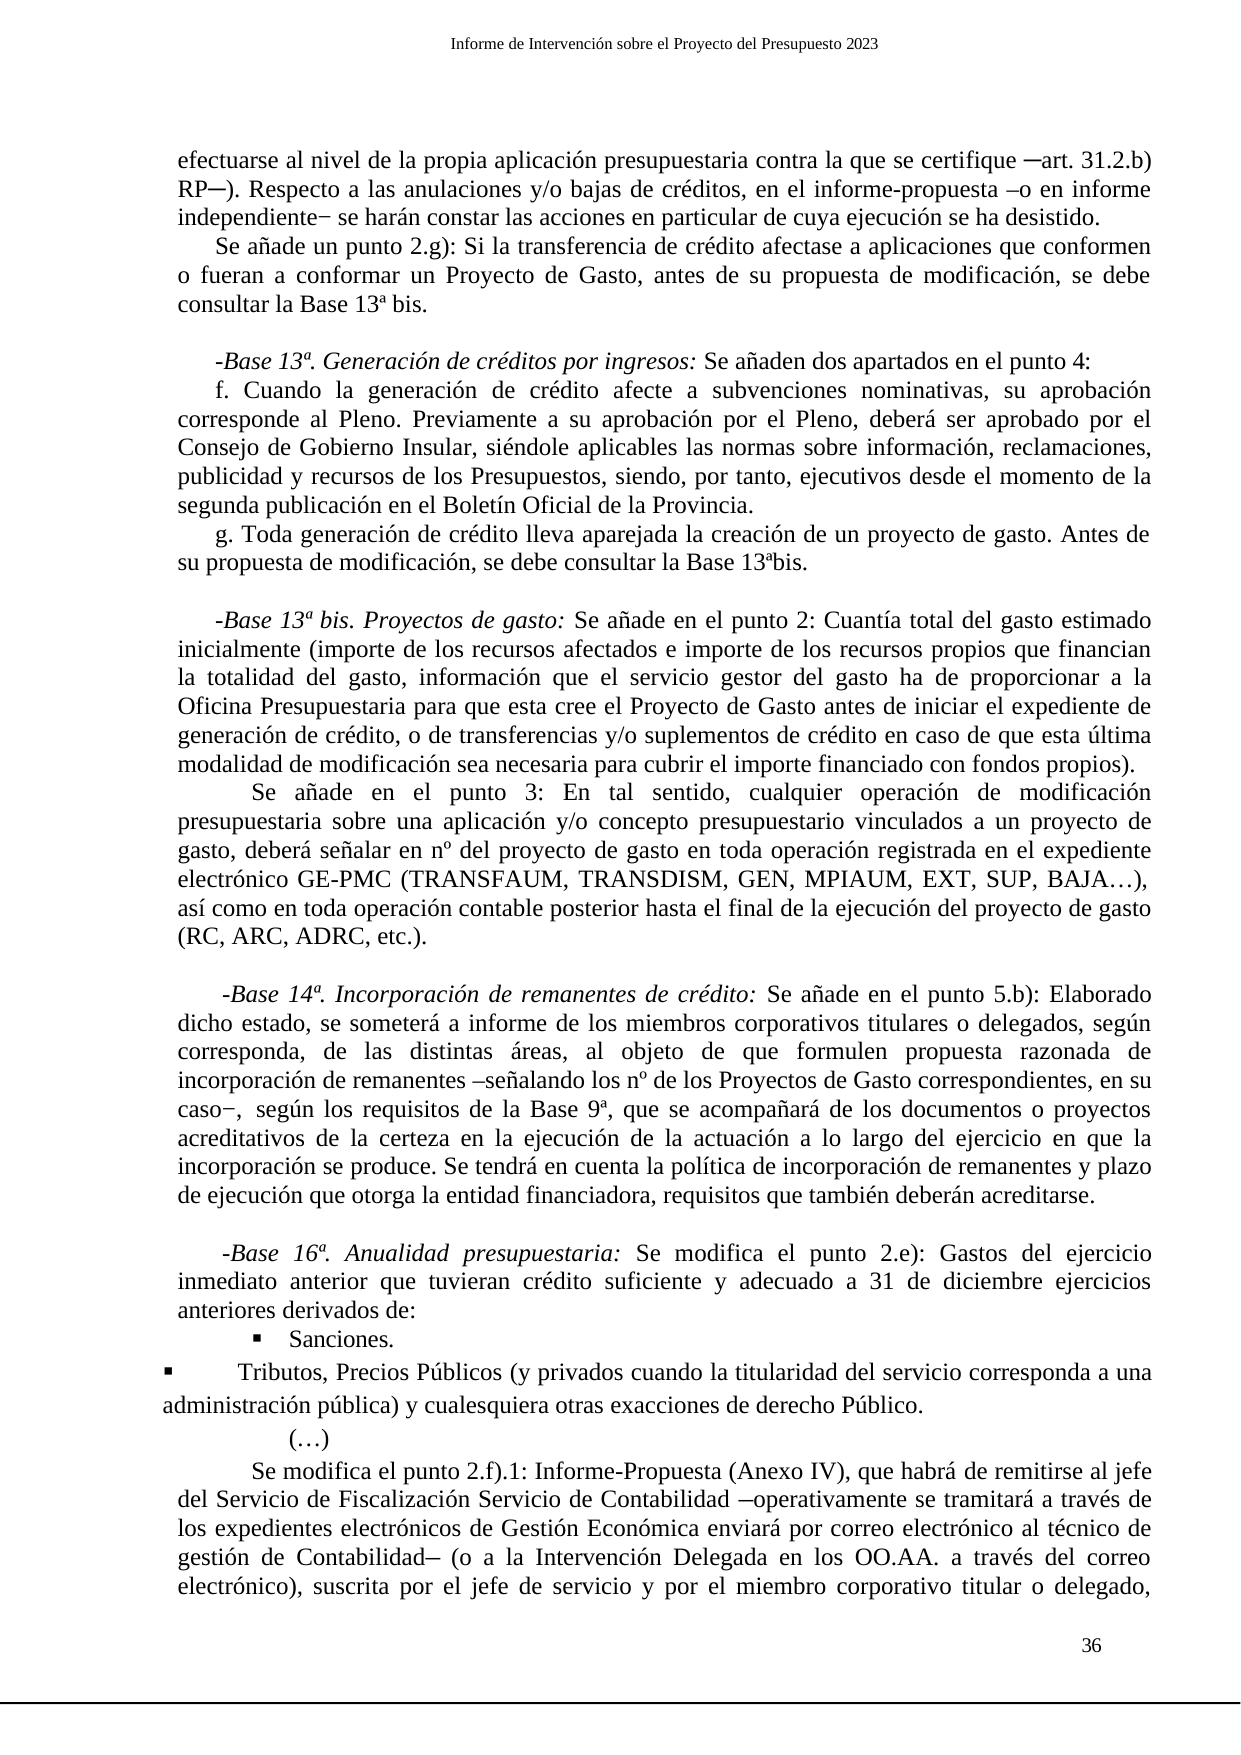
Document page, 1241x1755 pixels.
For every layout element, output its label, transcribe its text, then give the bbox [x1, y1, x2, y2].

text -Base 16ª. Anualidad presupuestaria: Se modifica el punto 2.e): Gastos del ejercicio inmediato anterior que tuvieran crédito suficiente y adecuado a 31 de diciembre ejercicios anteriores derivados de: [177, 1238, 1152, 1324]
text g. Toda generación de crédito lleva aparejada la creación de un proyecto de gasto. Antes de su propuesta de modificación, se debe consultar la Base 13ªbis. [177, 519, 1152, 576]
text -Base 14ª. Incorporación de remanentes de crédito: Se añade en el punto 5.b): Elaborado dicho estado, se someterá a informe de los miembros corporativos titulares o delegados, según corresponda, de las distintas áreas, al objeto de que formulen propuesta razonada de incorporación de remanentes –señalando los nº de los Proyectos de Gasto correspondientes, en su caso−, según los requisitos de la Base 9ª, que se acompañará de los documentos o proyectos acreditativos de la certeza en la ejecución de la actuación a lo largo del ejercicio en que la incorporación se produce. Se tendrá en cuenta la política de incorporación de remanentes y plazo de ejecución que otorga la entidad financiadora, requisitos que también deberán acreditarse. [177, 979, 1152, 1209]
text (…) [288, 1423, 1188, 1452]
list Tributos, Precios Públicos (y privados cuando la titularidad del servicio corresponda a una administración pública) y cualesquiera otras exacciones de derecho Público. [162, 1357, 1152, 1419]
text así como en toda operación contable posterior hasta el final de la ejecución del proyecto de gasto (RC, ARC, ADRC, etc.). [177, 893, 1152, 950]
text Se añade un punto 2.g): Si la transferencia de crédito afectase a aplicaciones que conformen o fueran a conformar un Proyecto de Gasto, antes de su propuesta de modificación, se debe consultar la Base 13ª bis. [177, 231, 1152, 317]
list Sanciones. [251, 1324, 1188, 1353]
text efectuarse al nivel de la propia aplicación presupuestaria contra la que se certifique ─art. 31.2.b) RP─). Respecto a las anulaciones y/o bajas de créditos, en el informe-propuesta –o en informe independiente− se harán constar las acciones en particular de cuya ejecución se ha desistido. [177, 145, 1153, 231]
text Se añade en el punto 3: En tal sentido, cualquier operación de modificación presupuestaria sobre una aplicación y/o concepto presupuestario vinculados a un proyecto de gasto, deberá señalar en nº del proyecto de gasto en toda operación registrada en el expediente electrónico GE-PMC (TRANSFAUM, TRANSDISM, GEN, MPIAUM, EXT, SUP, BAJA…), [177, 777, 1153, 892]
text f. Cuando la generación de crédito afecte a subvenciones nominativas, su aprobación corresponde al Pleno. Previamente a su aprobación por el Pleno, deberá ser aprobado por el Consejo de Gobierno Insular, siéndole aplicables las normas sobre información, reclamaciones, publicidad y recursos de los Presupuestos, siendo, por tanto, ejecutivos desde el momento de la segunda publicación en el Boletín Oficial de la Provincia. [177, 375, 1153, 519]
text -Base 13ª bis. Proyectos de gasto: Se añade en el punto 2: Cuantía total del gasto estimado inicialmente (importe de los recursos afectados e importe de los recursos propios que financian la totalidad del gasto, información que el servicio gestor del gasto ha de proporcionar a la Oficina Presupuestaria para que esta cree el Proyecto de Gasto antes de iniciar el expediente de generación de crédito, o de transferencias y/o suplementos de crédito en caso de que esta última modalidad de modificación sea necesaria para cubrir el importe financiado con fondos propios). [177, 605, 1152, 777]
text -Base 13ª. Generación de créditos por ingresos: Se añaden dos apartados en el punto 4: [215, 346, 1188, 375]
text Se modifica el punto 2.f).1: Informe-Propuesta (Anexo IV), que habrá de remitirse al jefe del Servicio de Fiscalización Servicio de Contabilidad ─operativamente se tramitará a través de los expedientes electrónicos de Gestión Económica enviará por correo electrónico al técnico de gestión de Contabilidad─ (o a la Intervención Delegada en los OO.AA. a través del correo electrónico), suscrita por el jefe de servicio y por el miembro corporativo titular o delegado, [177, 1456, 1152, 1599]
